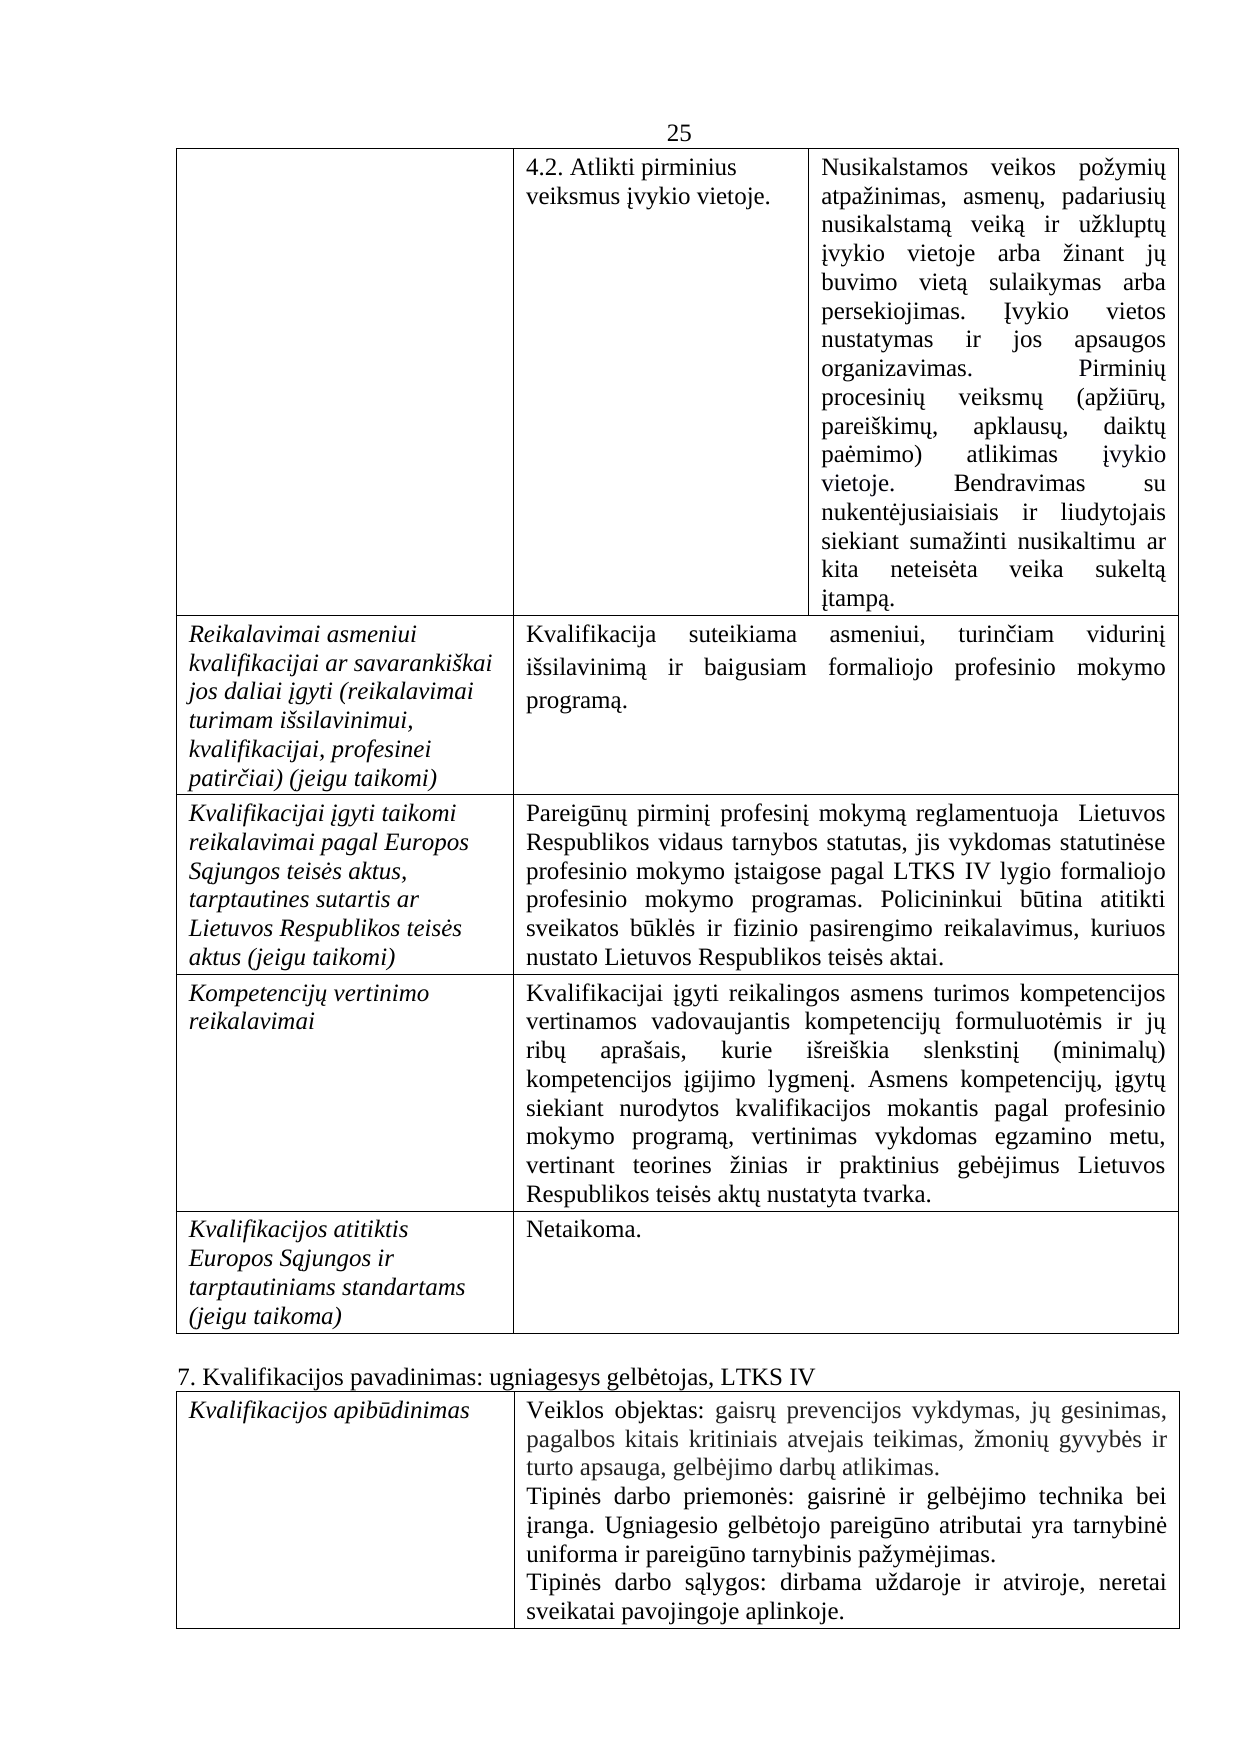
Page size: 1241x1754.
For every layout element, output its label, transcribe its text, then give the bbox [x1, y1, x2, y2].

table_cell Nusikalstamos veikos požymių atpažinimas, asmenų, padariusių nusikalstamą veiką ir užkluptų įvykio vietoje arba žinant jų buvimo vietą sulaikymas arba persekiojimas. Įvykio vietos nustatymas ir jos apsaugos organizavimas. Pirminių procesinių veiksmų (apžiūrų, pareiškimų, apklausų, daiktų paėmimo) atlikimas įvykio vietoje. Bendravimas su nukentėjusiaisiais ir liudytojais siekiant sumažinti nusikaltimu ar kita neteisėta veika sukeltą įtampą. [809, 149, 1178, 615]
table_cell 4.2. Atlikti pirminius veiksmus įvykio vietoje. [514, 149, 808, 615]
table_header Veiklos objektas: gaisrų prevencijos vykdymas, jų gesinimas, pagalbos kitais kritiniais atvejais teikimas, žmonių gyvybės ir turto apsauga, gelbėjimo darbų atlikimas. Tipinės darbo priemonės: gaisrinė ir gelbėjimo technika bei įranga. Ugniagesio gelbėtojo pareigūno atributai yra tarnybinė uniforma ir pareigūno tarnybinis pažymėjimas. Tipinės darbo sąlygos: dirbama uždaroje ir atviroje, neretai sveikatai pavojingoje aplinkoje. [515, 1392, 1179, 1628]
table_cell Pareigūnų pirminį profesinį mokymą reglamentuoja Lietuvos Respublikos vidaus tarnybos statutas, jis vykdomas statutinėse profesinio mokymo įstaigose pagal LTKS IV lygio formaliojo profesinio mokymo programas. Policininkui būtina atitikti sveikatos būklės ir fizinio pasirengimo reikalavimus, kuriuos nustato Lietuvos Respublikos teisės aktai. [514, 795, 1178, 974]
table_cell Kvalifikacijai įgyti taikomi reikalavimai pagal Europos Sąjungos teisės aktus, tarptautines sutartis ar Lietuvos Respublikos teisės aktus (jeigu taikomi) [177, 795, 513, 974]
table_header Kvalifikacijos apibūdinimas [177, 1392, 514, 1628]
text 7. Kvalifikacijos pavadinimas: ugniagesys gelbėtojas, LTKS IV [177, 1362, 1181, 1391]
table_cell Kompetencijų vertinimo reikalavimai [177, 975, 513, 1211]
table_cell [177, 149, 513, 615]
table_cell Netaikoma. [514, 1212, 1178, 1332]
table_cell Kvalifikacijos atitiktis Europos Sąjungos ir tarptautiniams standartams (jeigu taikoma) [177, 1212, 513, 1332]
table_cell Kvalifikacijai įgyti reikalingos asmens turimos kompetencijos vertinamos vadovaujantis kompetencijų formuluotėmis ir jų ribų aprašais, kurie išreiškia slenkstinį (minimalų) kompetencijos įgijimo lygmenį. Asmens kompetencijų, įgytų siekiant nurodytos kvalifikacijos mokantis pagal profesinio mokymo programą, vertinimas vykdomas egzamino metu, vertinant teorines žinias ir praktinius gebėjimus Lietuvos Respublikos teisės aktų nustatyta tvarka. [514, 975, 1178, 1211]
table_cell Reikalavimai asmeniui kvalifikacijai ar savarankiškai jos daliai įgyti (reikalavimai turimam išsilavinimui, kvalifikacijai, profesinei patirčiai) (jeigu taikomi) [177, 616, 513, 794]
table_cell Kvalifikacija suteikiama asmeniui, turinčiam vidurinį išsilavinimą ir baigusiam formaliojo profesinio mokymo programą. [514, 616, 1178, 794]
